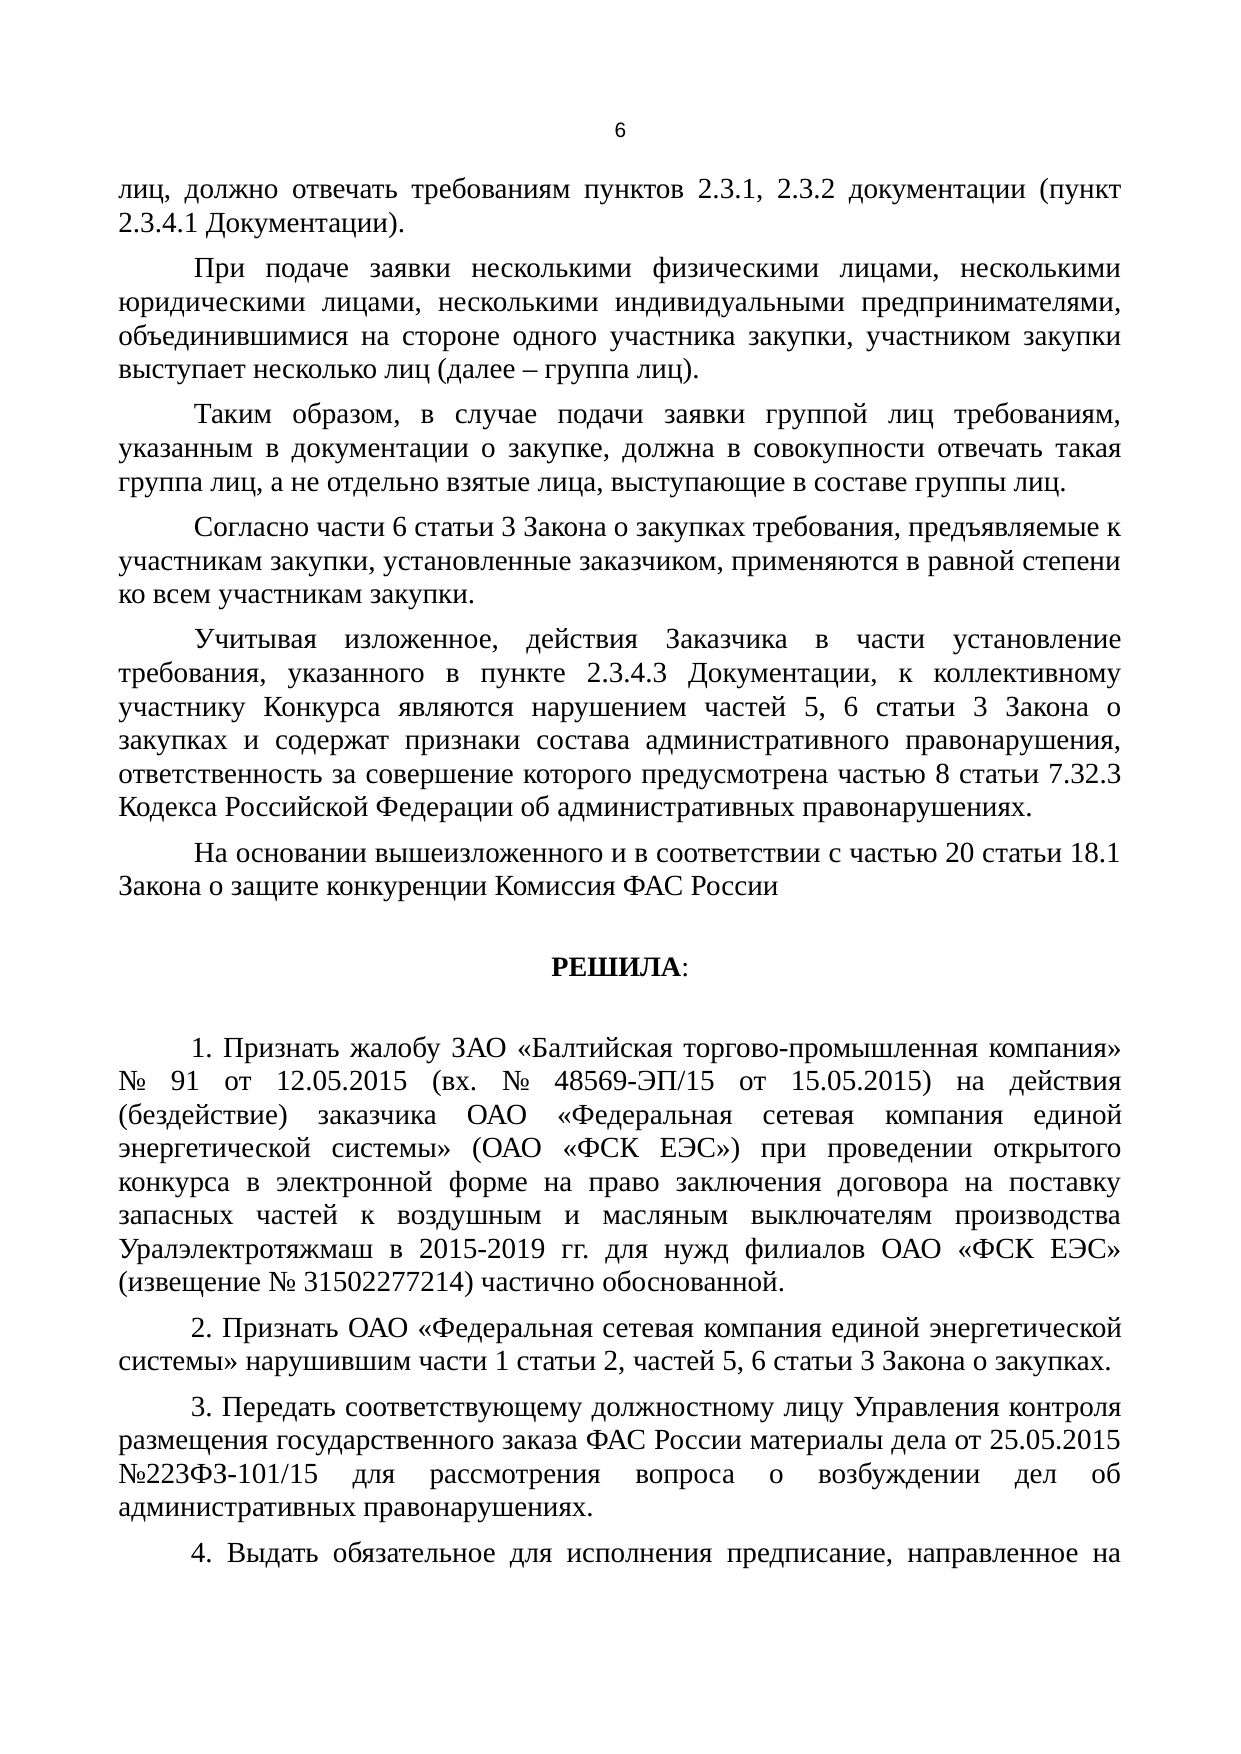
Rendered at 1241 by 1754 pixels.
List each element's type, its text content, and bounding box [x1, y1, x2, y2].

text На основании вышеизложенного и в соответствии с частью 20 статьи 18.1 Закона о защите конкуренции Комиссия ФАС России [118, 835, 1122, 902]
text 2. Признать ОАО «Федеральная сетевая компания единой энергетической системы» нарушившим части 1 статьи 2, частей 5, 6 статьи 3 Закона о закупках. [118, 1310, 1122, 1377]
text 1. Признать жалобу ЗАО «Балтийская торгово-промышленная компания» № 91 от 12.05.2015 (вх. № 48569-ЭП/15 от 15.05.2015) на действия (бездействие) заказчика ОАО «Федеральная сетевая компания единой энергетической системы» (ОАО «ФСК ЕЭС») при проведении открытого конкурса в электронной форме на право заключения договора на поставку запасных частей к воздушным и масляным выключателям производства Уралэлектротяжмаш в 2015-2019 гг. для нужд филиалов ОАО «ФСК ЕЭС» (извещение № 31502277214) частично обоснованной. [118, 1030, 1122, 1298]
text РЕШИЛА: [118, 949, 1122, 982]
text Учитывая изложенное, действия Заказчика в части установление требования, указанного в пункте 2.3.4.3 Документации, к коллективному участнику Конкурса являются нарушением частей 5, 6 статьи 3 Закона о закупках и содержат признаки состава административного правонарушения, ответственность за совершение которого предусмотрена частью 8 статьи 7.32.3 Кодекса Российской Федерации об административных правонарушениях. [118, 622, 1122, 823]
text 4. Выдать обязательное для исполнения предписание, направленное на [118, 1535, 1122, 1568]
text Таким образом, в случае подачи заявки группой лиц требованиям, указанным в документации о закупке, должна в совокупности отвечать такая группа лиц, а не отдельно взятые лица, выступающие в составе группы лиц. [118, 397, 1122, 497]
text Согласно части 6 статьи 3 Закона о закупках требования, предъявляемые к участникам закупки, установленные заказчиком, применяются в равной степени ко всем участникам закупки. [118, 509, 1122, 610]
text лиц, должно отвечать требованиям пунктов 2.3.1, 2.3.2 документации (пункт 2.3.4.1 Документации). [118, 172, 1122, 239]
text При подаче заявки несколькими физическими лицами, несколькими юридическими лицами, несколькими индивидуальными предпринимателями, объединившимися на стороне одного участника закупки, участником закупки выступает несколько лиц (далее – группа лиц). [118, 251, 1122, 385]
text 3. Передать соответствующему должностному лицу Управления контроля размещения государственного заказа ФАС России материалы дела от 25.05.2015 №223ФЗ-101/15 для рассмотрения вопроса о возбуждении дел об административных правонарушениях. [118, 1389, 1122, 1523]
